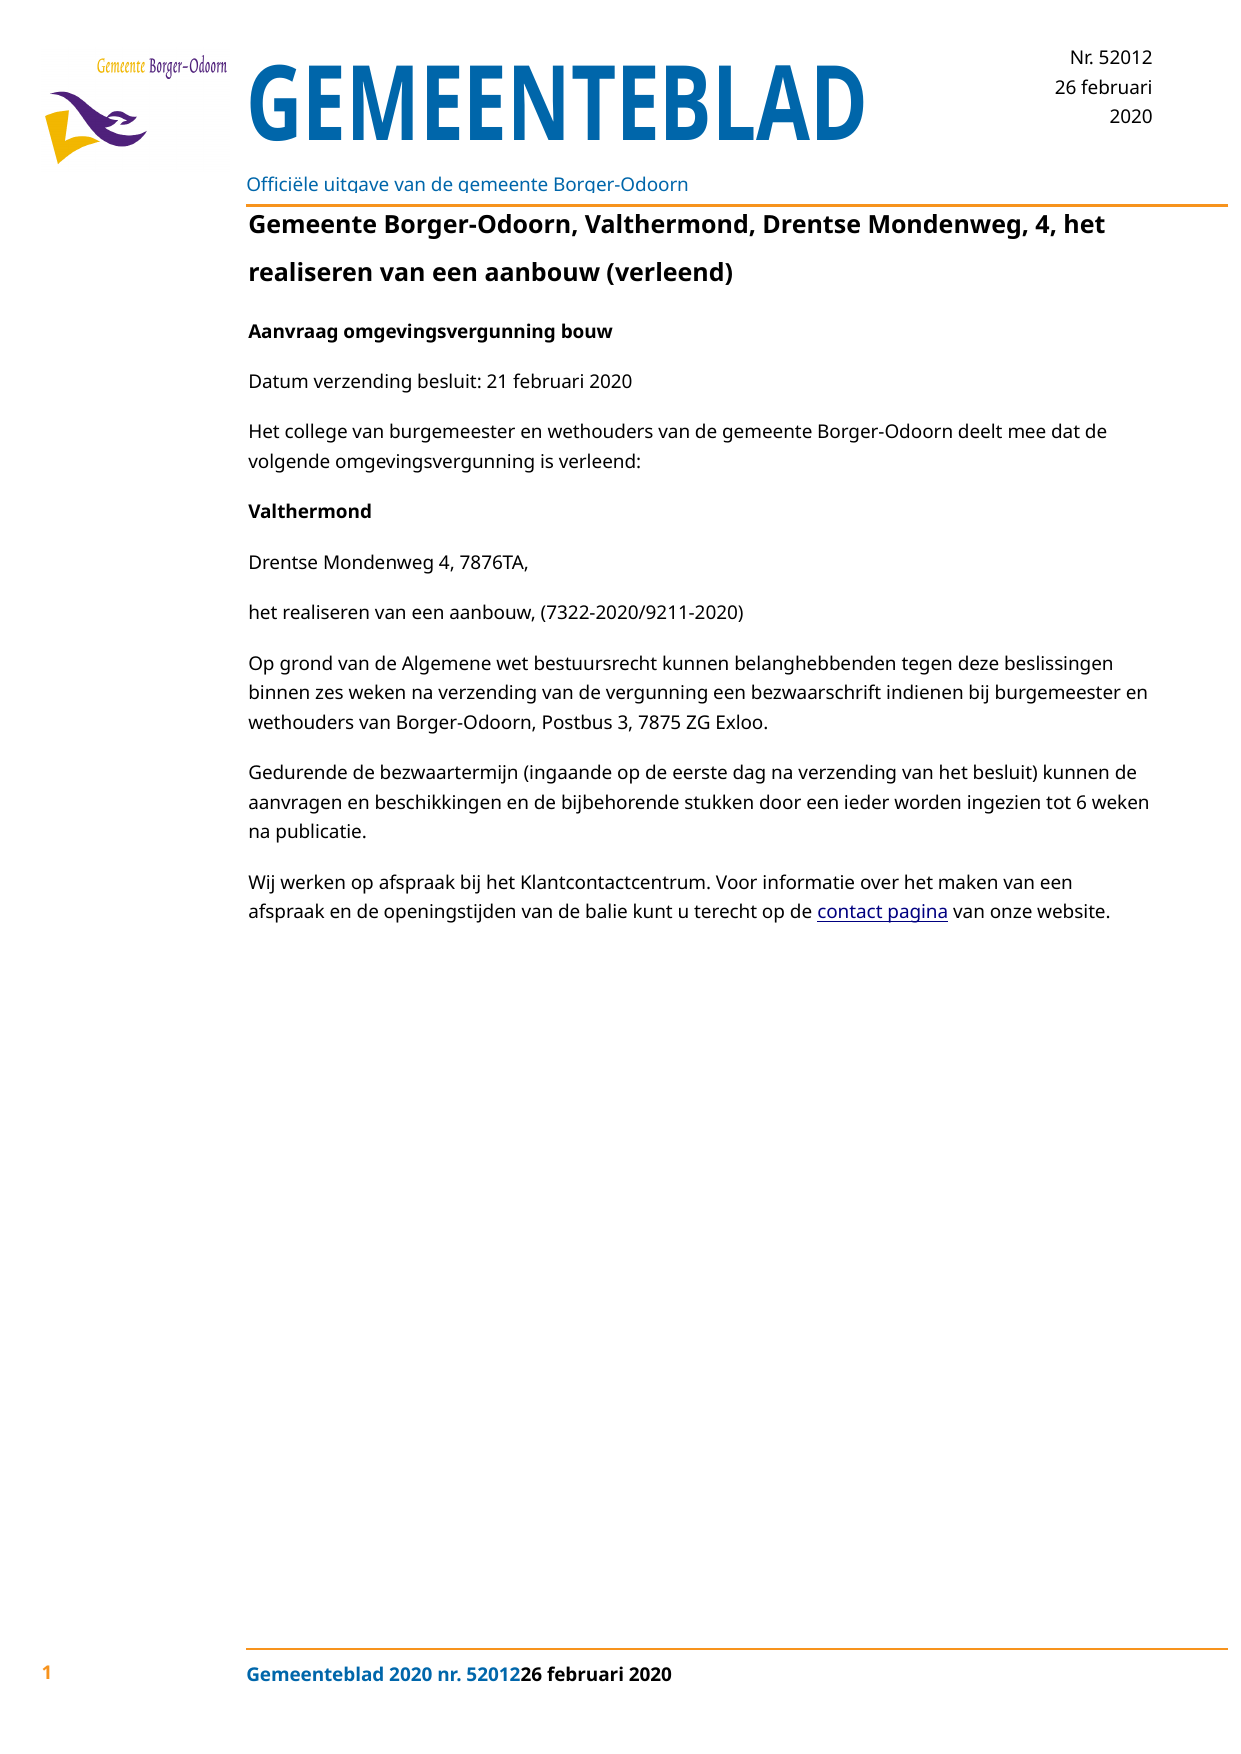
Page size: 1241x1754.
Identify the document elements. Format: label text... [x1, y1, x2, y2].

text Datum verzending besluit: 21 februari 2020 [248, 368, 1152, 394]
text Wij werken op afspraak bij het Klantcontactcentrum. Voor informatie over het maken van een afspraak en de openingstijden van de balie kunt u terecht op de contact pagina van onze website. [248, 869, 1152, 924]
text Drentse Mondenweg 4, 7876TA, [248, 549, 1152, 575]
text Het college van burgemeester en wethouders van de gemeente Borger-Odoorn deelt mee dat de volgende omgevingsvergunning is verleend: [248, 419, 1152, 474]
text Valthermond [248, 499, 1152, 524]
text Gemeente Borger-Odoorn, Valthermond, Drentse Mondenweg, 4, het realiseren van een aanbouw (verleend) [248, 207, 1152, 288]
text Aanvraag omgevingsvergunning bouw [248, 318, 1152, 344]
text het realiseren van een aanbouw, (7322-2020/9211-2020) [248, 599, 1152, 625]
picture [41, 47, 231, 172]
text Gedurende de bezwaartermijn (ingaande op de eerste dag na verzending van het besluit) kunnen de aanvragen en beschikkingen en de bijbehorende stukken door een ieder worden ingezien tot 6 weken na publicatie. [248, 759, 1152, 844]
text Op grond van de Algemene wet bestuursrecht kunnen belanghebbenden tegen deze beslissingen binnen zes weken na verzending van de vergunning een bezwaarschrift indienen bij burgemeester en wethouders van Borger-Odoorn, Postbus 3, 7875 ZG Exloo. [248, 650, 1152, 735]
